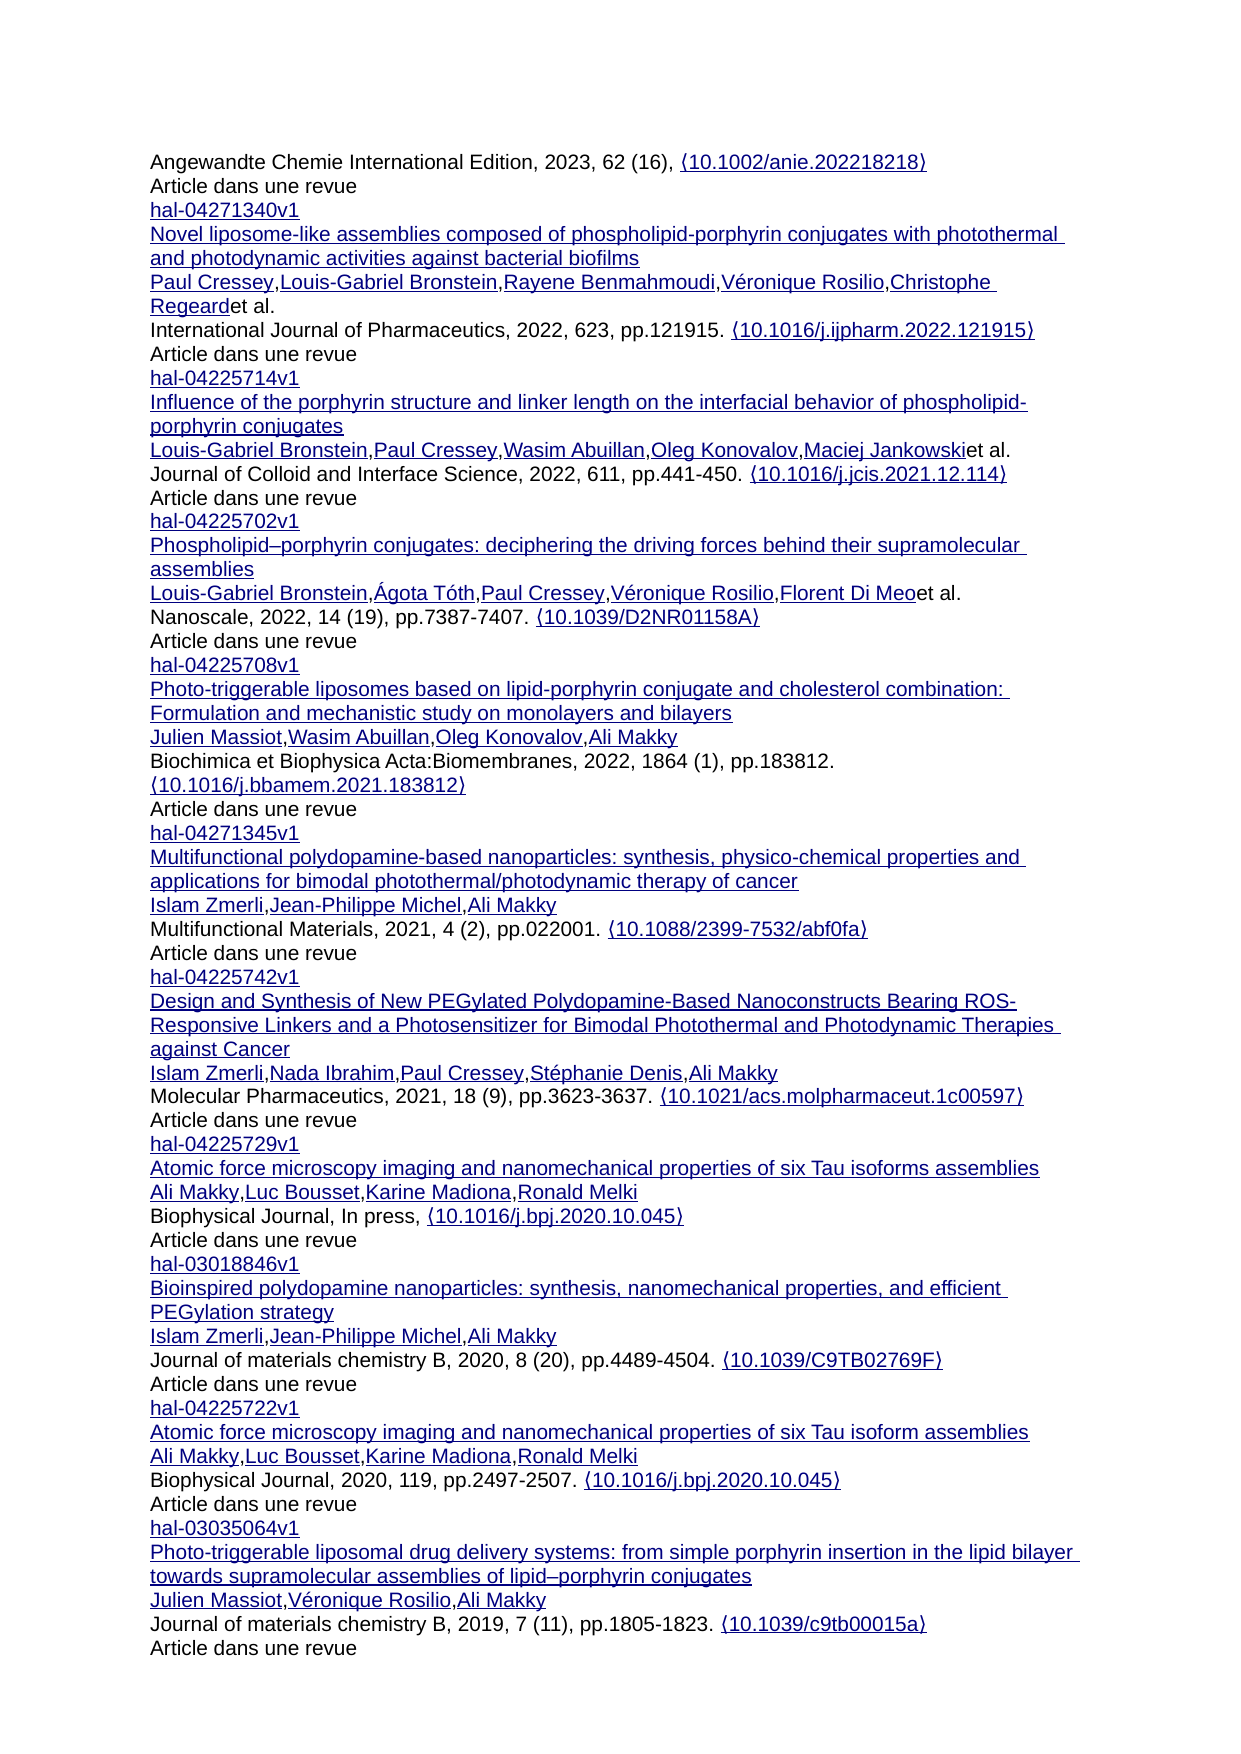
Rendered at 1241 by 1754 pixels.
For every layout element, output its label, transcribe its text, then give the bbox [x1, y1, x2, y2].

table_cell Phospholipid–porphyrin conjugates: deciphering the driving forces behind their supramolecular assemblies Louis-Gabriel Bronstein,Ágota Tóth,Paul Cressey,Véronique Rosilio,Florent Di Meoet al. Nanoscale, 2022, 14 (19), pp.7387-7407. ⟨10.1039/D2NR01158A⟩ Article dans une revue hal-04225708v1 [150, 533, 1090, 677]
table_cell Influence of the porphyrin structure and linker length on the interfacial behavior of phospholipid-porphyrin conjugates Louis-Gabriel Bronstein,Paul Cressey,Wasim Abuillan,Oleg Konovalov,Maciej Jankowskiet al. Journal of Colloid and Interface Science, 2022, 611, pp.441-450. ⟨10.1016/j.jcis.2021.12.114⟩ Article dans une revue hal-04225702v1 [150, 390, 1090, 533]
table_cell Atomic force microscopy imaging and nanomechanical properties of six Tau isoform assemblies Ali Makky,Luc Bousset,Karine Madiona,Ronald Melki Biophysical Journal, 2020, 119, pp.2497-2507. ⟨10.1016/j.bpj.2020.10.045⟩ Article dans une revue hal-03035064v1 [150, 1420, 1090, 1539]
table_cell Photo-triggerable liposomal drug delivery systems: from simple porphyrin insertion in the lipid bilayer towards supramolecular assemblies of lipid–porphyrin conjugates Julien Massiot,Véronique Rosilio,Ali Makky Journal of materials chemistry‎ B, 2019, 7 (11), pp.1805-1823. ⟨10.1039/c9tb00015a⟩ Article dans une revue [150, 1540, 1090, 1659]
table_cell Novel liposome-like assemblies composed of phospholipid-porphyrin conjugates with photothermal and photodynamic activities against bacterial biofilms Paul Cressey,Louis-Gabriel Bronstein,Rayene Benmahmoudi,Véronique Rosilio,Christophe Regeardet al. International Journal of Pharmaceutics, 2022, 623, pp.121915. ⟨10.1016/j.ijpharm.2022.121915⟩ Article dans une revue hal-04225714v1 [150, 222, 1090, 389]
table_cell Multifunctional polydopamine-based nanoparticles: synthesis, physico-chemical properties and applications for bimodal photothermal/photodynamic therapy of cancer Islam Zmerli,Jean-Philippe Michel,Ali Makky Multifunctional Materials, 2021, 4 (2), pp.022001. ⟨10.1088/2399-7532/abf0fa⟩ Article dans une revue hal-04225742v1 [150, 845, 1090, 988]
table_cell Design and Synthesis of New PEGylated Polydopamine-Based Nanoconstructs Bearing ROS-Responsive Linkers and a Photosensitizer for Bimodal Photothermal and Photodynamic Therapies against Cancer Islam Zmerli,Nada Ibrahim,Paul Cressey,Stéphanie Denis,Ali Makky Molecular Pharmaceutics, 2021, 18 (9), pp.3623-3637. ⟨10.1021/acs.molpharmaceut.1c00597⟩ Article dans une revue hal-04225729v1 [150, 989, 1090, 1156]
table_cell Bioinspired polydopamine nanoparticles: synthesis, nanomechanical properties, and efficient PEGylation strategy Islam Zmerli,Jean-Philippe Michel,Ali Makky Journal of materials chemistry‎ B, 2020, 8 (20), pp.4489-4504. ⟨10.1039/C9TB02769F⟩ Article dans une revue hal-04225722v1 [150, 1276, 1090, 1420]
table_cell Angewandte Chemie International Edition, 2023, 62 (16), ⟨10.1002/anie.202218218⟩ Article dans une revue hal-04271340v1 [150, 150, 1090, 222]
table_cell Photo-triggerable liposomes based on lipid-porphyrin conjugate and cholesterol combination: Formulation and mechanistic study on monolayers and bilayers Julien Massiot,Wasim Abuillan,Oleg Konovalov,Ali Makky Biochimica et Biophysica Acta:Biomembranes, 2022, 1864 (1), pp.183812. ⟨10.1016/j.bbamem.2021.183812⟩ Article dans une revue hal-04271345v1 [150, 677, 1090, 845]
table_cell Atomic force microscopy imaging and nanomechanical properties of six Tau isoforms assemblies Ali Makky,Luc Bousset,Karine Madiona,Ronald Melki Biophysical Journal, In press, ⟨10.1016/j.bpj.2020.10.045⟩ Article dans une revue hal-03018846v1 [150, 1156, 1090, 1276]
